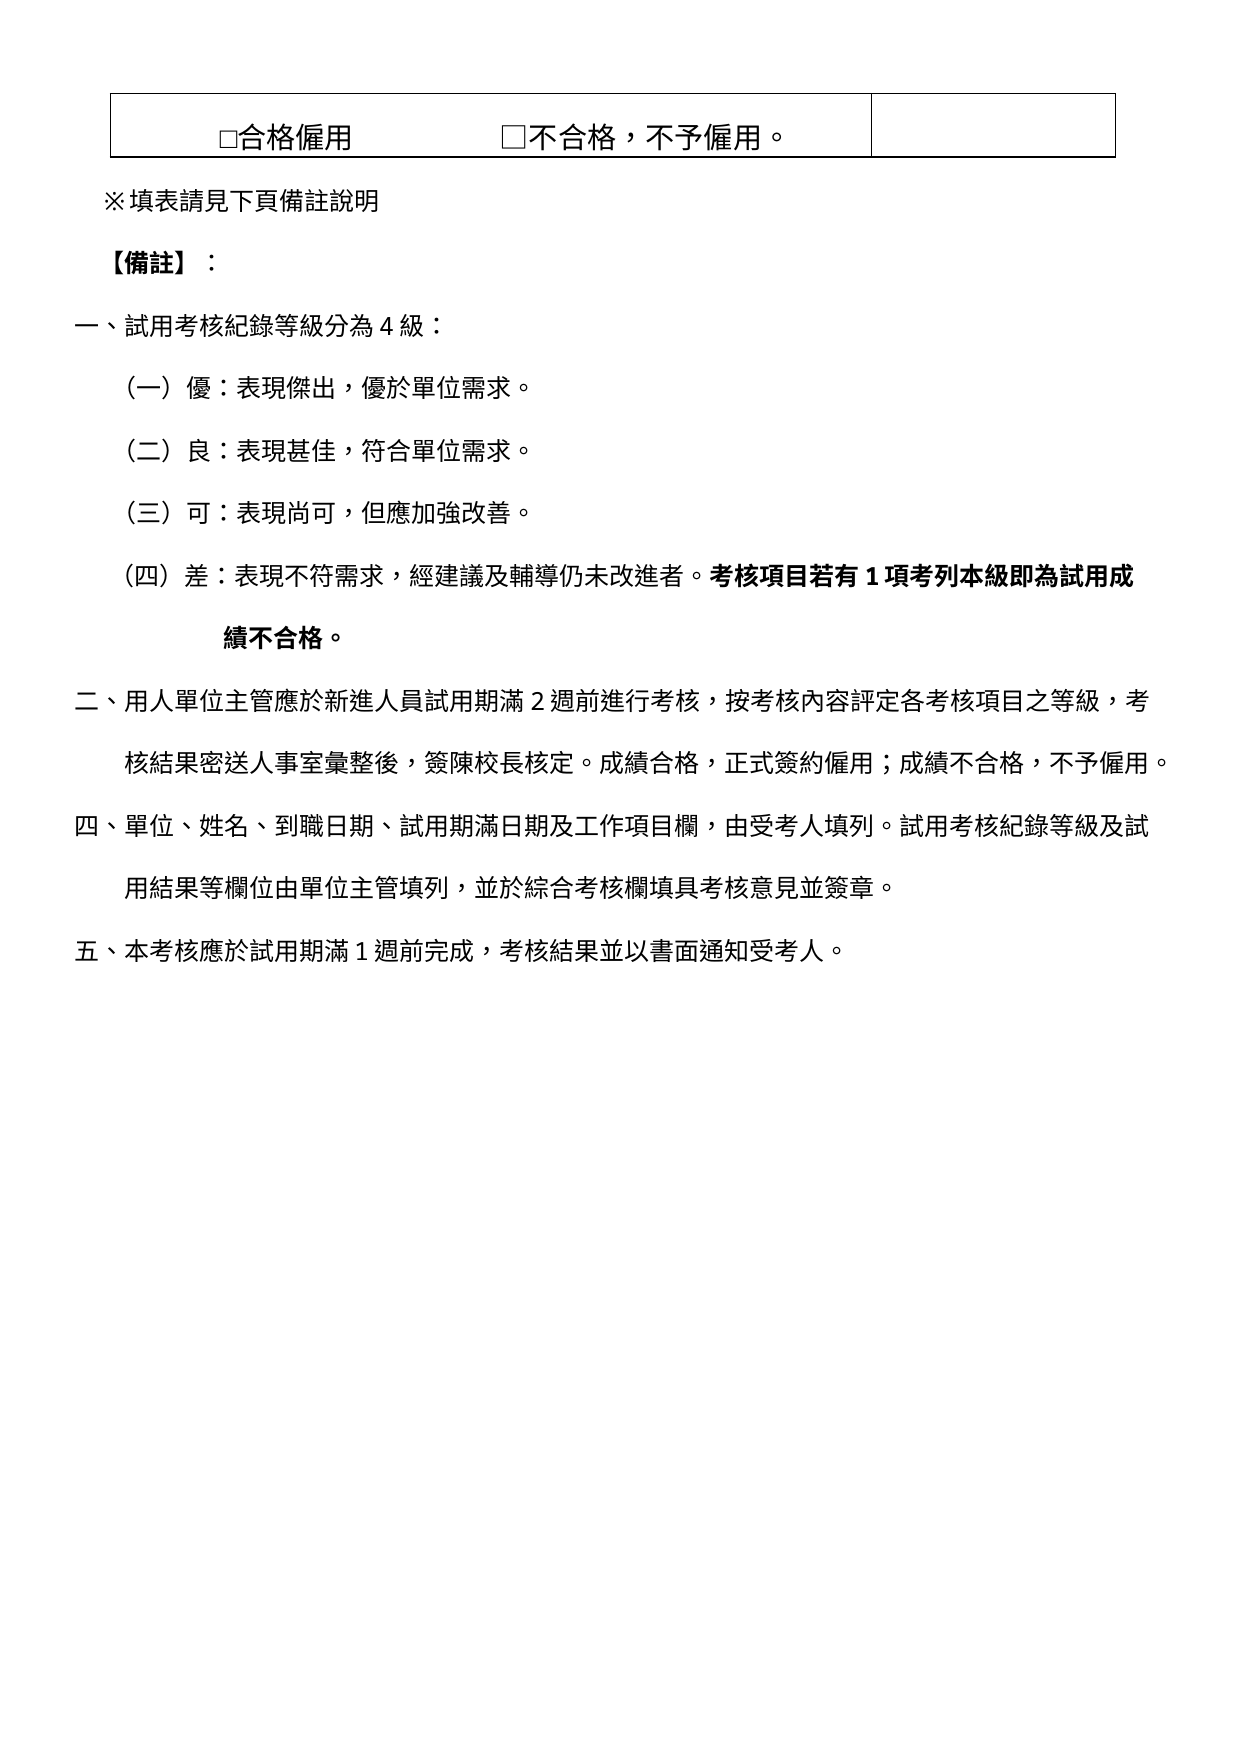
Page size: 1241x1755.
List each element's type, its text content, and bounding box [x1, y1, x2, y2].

table_cell □合格僱用 □不合格，不予僱用。 [111, 94, 871, 156]
text 五、本考核應於試用期滿1週前完成，考核結果並以書面通知受考人。 [74, 907, 1152, 970]
text 【備註】： [77, 220, 1152, 282]
text （一）優：表現傑出，優於單位需求。 [111, 345, 1152, 407]
text （四）差：表現不符需求，經建議及輔導仍未改進者。考核項目若有1項考列本級即為試用成績不合格。 [109, 532, 1152, 657]
table_cell [872, 94, 1115, 156]
text 二、用人單位主管應於新進人員試用期滿2週前進行考核，按考核內容評定各考核項目之等級，考核結果密送人事室彙整後，簽陳校長核定。成績合格，正式簽約僱用；成績不合格，不予僱用。 [74, 657, 1152, 782]
text （二）良：表現甚佳，符合單位需求。 [111, 407, 1152, 470]
text 一、試用考核紀錄等級分為4級： [74, 282, 1152, 345]
text ※填表請見下頁備註說明 [77, 157, 1152, 220]
text 四、單位、姓名、到職日期、試用期滿日期及工作項目欄，由受考人填列。試用考核紀錄等級及試用結果等欄位由單位主管填列，並於綜合考核欄填具考核意見並簽章。 [74, 782, 1152, 907]
text （三）可：表現尚可，但應加強改善。 [111, 470, 1152, 532]
